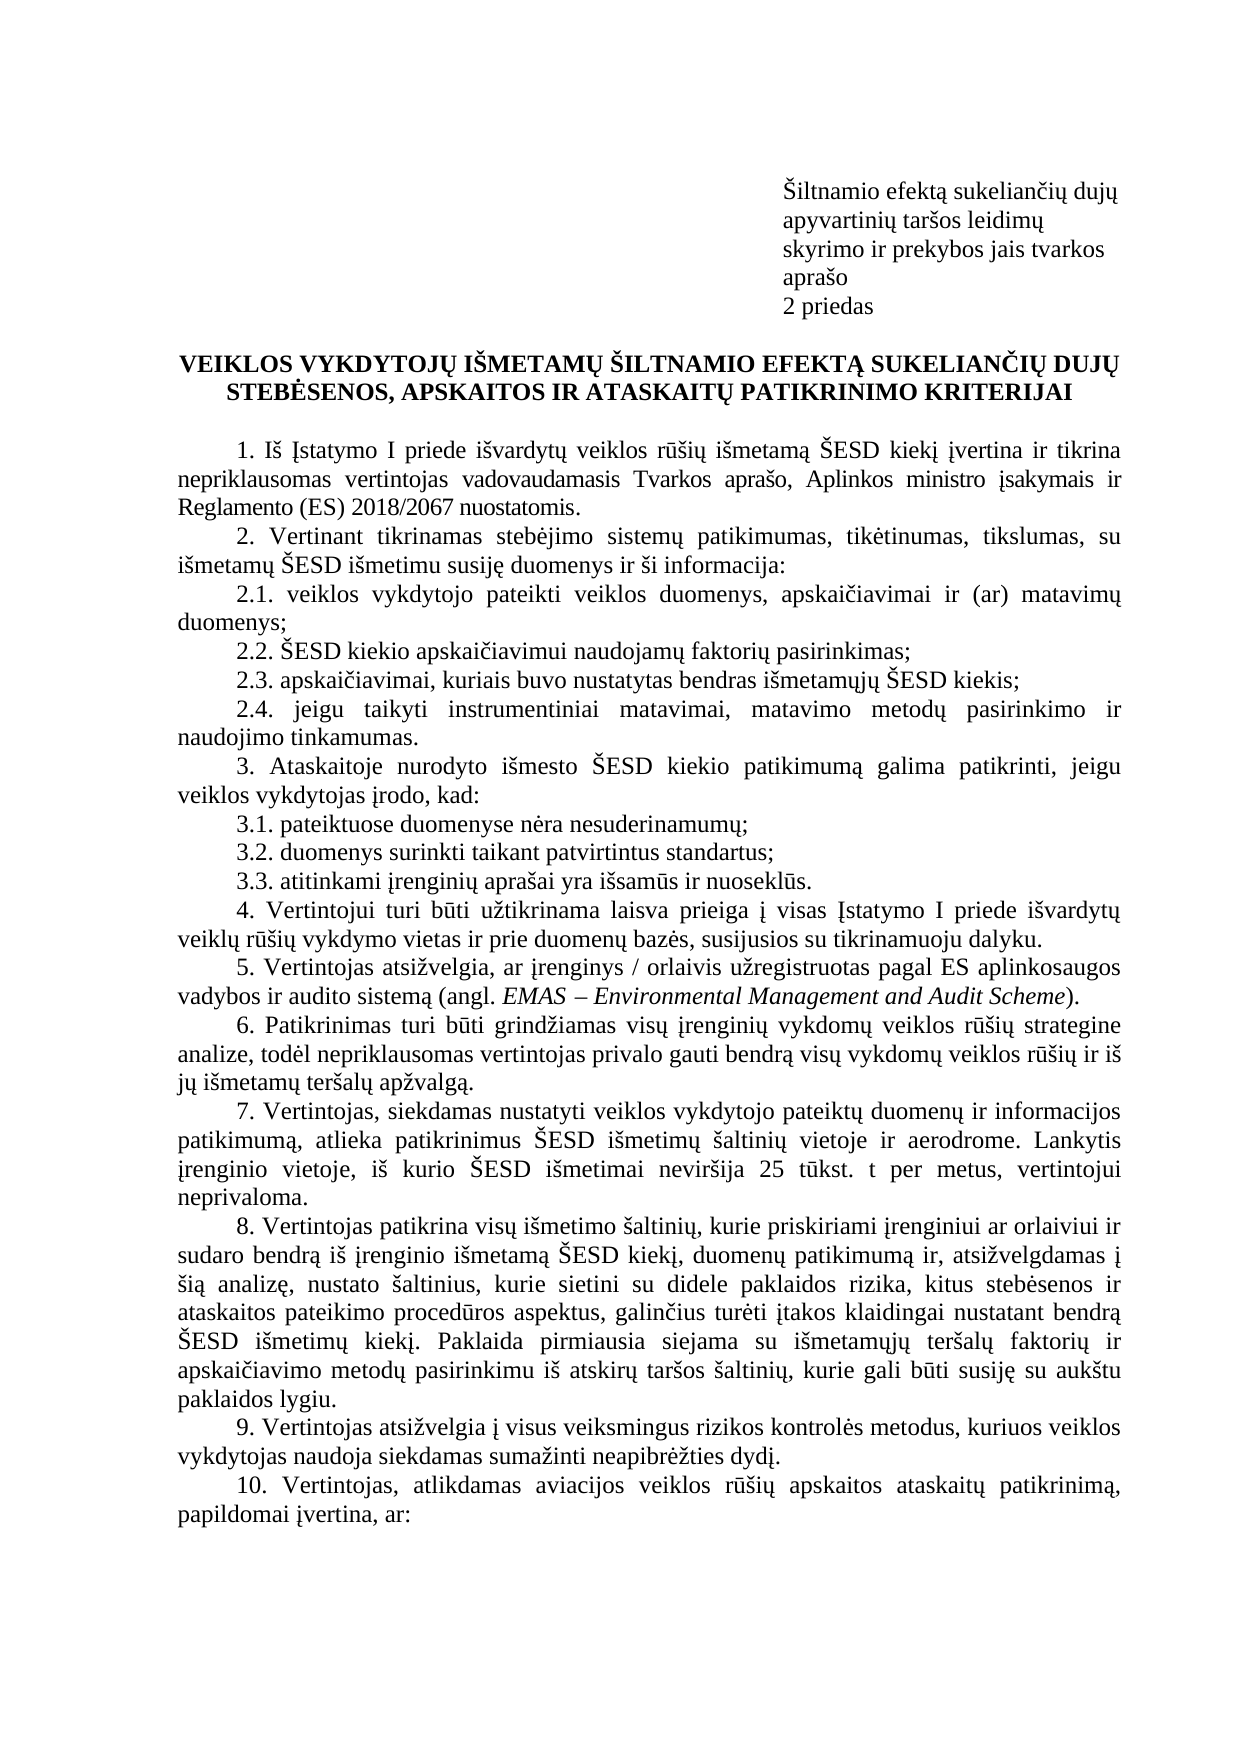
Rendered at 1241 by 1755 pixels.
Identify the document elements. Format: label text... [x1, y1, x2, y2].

text 3.1. pateiktuose duomenyse nėra nesuderinamumų; [177, 809, 1122, 837]
text 2.3. apskaičiavimai, kuriais buvo nustatytas bendras išmetamųjų ŠESD kiekis; [177, 665, 1122, 694]
text 1. Iš Įstatymo I priede išvardytų veiklos rūšių išmetamą ŠESD kiekį įvertina ir tikrina nepriklausomas vertintojas vadovaudamasis Tvarkos aprašo, Aplinkos ministro įsakymais ir Reglamento (ES) 2018/2067 nuostatomis. [177, 435, 1122, 521]
text 8. Vertintojas patikrina visų išmetimo šaltinių, kurie priskiriami įrenginiui ar orlaiviui ir sudaro bendrą iš įrenginio išmetamą ŠESD kiekį, duomenų patikimumą ir, atsižvelgdamas į šią analizę, nustato šaltinius, kurie sietini su didele paklaidos rizika, kitus stebėsenos ir ataskaitos pateikimo procedūros aspektus, galinčius turėti įtakos klaidingai nustatant bendrą ŠESD išmetimų kiekį. Paklaida pirmiausia siejama su išmetamųjų teršalų faktorių ir apskaičiavimo metodų pasirinkimu iš atskirų taršos šaltinių, kurie gali būti susiję su aukštu paklaidos lygiu. [177, 1211, 1122, 1412]
text 2.1. veiklos vykdytojo pateikti veiklos duomenys, apskaičiavimai ir (ar) matavimų duomenys; [177, 579, 1122, 636]
text 2. Vertinant tikrinamas stebėjimo sistemų patikimumas, tikėtinumas, tikslumas, su išmetamų ŠESD išmetimu susiję duomenys ir ši informacija: [177, 521, 1122, 579]
text 3.3. atitinkami įrenginių aprašai yra išsamūs ir nuoseklūs. [177, 866, 1122, 895]
text 2.4. jeigu taikyti instrumentiniai matavimai, matavimo metodų pasirinkimo ir naudojimo tinkamumas. [177, 694, 1122, 751]
text Šiltnamio efektą sukeliančių dujų apyvartinių taršos leidimų skyrimo ir prekybos jais tvarkos aprašo [783, 176, 1122, 291]
text 3. Ataskaitoje nurodyto išmesto ŠESD kiekio patikimumą galima patikrinti, jeigu veiklos vykdytojas įrodo, kad: [177, 751, 1122, 809]
text 2 priedas [783, 291, 1122, 320]
text 6. Patikrinimas turi būti grindžiamas visų įrenginių vykdomų veiklos rūšių strategine analize, todėl nepriklausomas vertintojas privalo gauti bendrą visų vykdomų veiklos rūšių ir iš jų išmetamų teršalų apžvalgą. [177, 1010, 1122, 1096]
text VEIKLOS VYKDYTOJŲ IŠMETAMŲ ŠILTNAMIO EFEKTĄ SUKELIANČIŲ DUJŲ STEBĖSENOS, APSKAITOS IR ATASKAITŲ PATIKRINIMO KRITERIJAI [177, 349, 1122, 406]
text 2.2. ŠESD kiekio apskaičiavimui naudojamų faktorių pasirinkimas; [177, 636, 1122, 665]
text 7. Vertintojas, siekdamas nustatyti veiklos vykdytojo pateiktų duomenų ir informacijos patikimumą, atlieka patikrinimus ŠESD išmetimų šaltinių vietoje ir aerodrome. Lankytis įrenginio vietoje, iš kurio ŠESD išmetimai neviršija 25 tūkst. t per metus, vertintojui neprivaloma. [177, 1096, 1122, 1211]
text 5. Vertintojas atsižvelgia, ar įrenginys / orlaivis užregistruotas pagal ES aplinkosaugos vadybos ir audito sistemą (angl. EMAS – Environmental Management and Audit Scheme). [177, 952, 1122, 1010]
text 10. Vertintojas, atlikdamas aviacijos veiklos rūšių apskaitos ataskaitų patikrinimą, papildomai įvertina, ar: [177, 1470, 1122, 1527]
text 9. Vertintojas atsižvelgia į visus veiksmingus rizikos kontrolės metodus, kuriuos veiklos vykdytojas naudoja siekdamas sumažinti neapibrėžties dydį. [177, 1412, 1122, 1470]
text 3.2. duomenys surinkti taikant patvirtintus standartus; [177, 837, 1122, 866]
text 4. Vertintojui turi būti užtikrinama laisva prieiga į visas Įstatymo I priede išvardytų veiklų rūšių vykdymo vietas ir prie duomenų bazės, susijusios su tikrinamuoju dalyku. [177, 895, 1122, 952]
